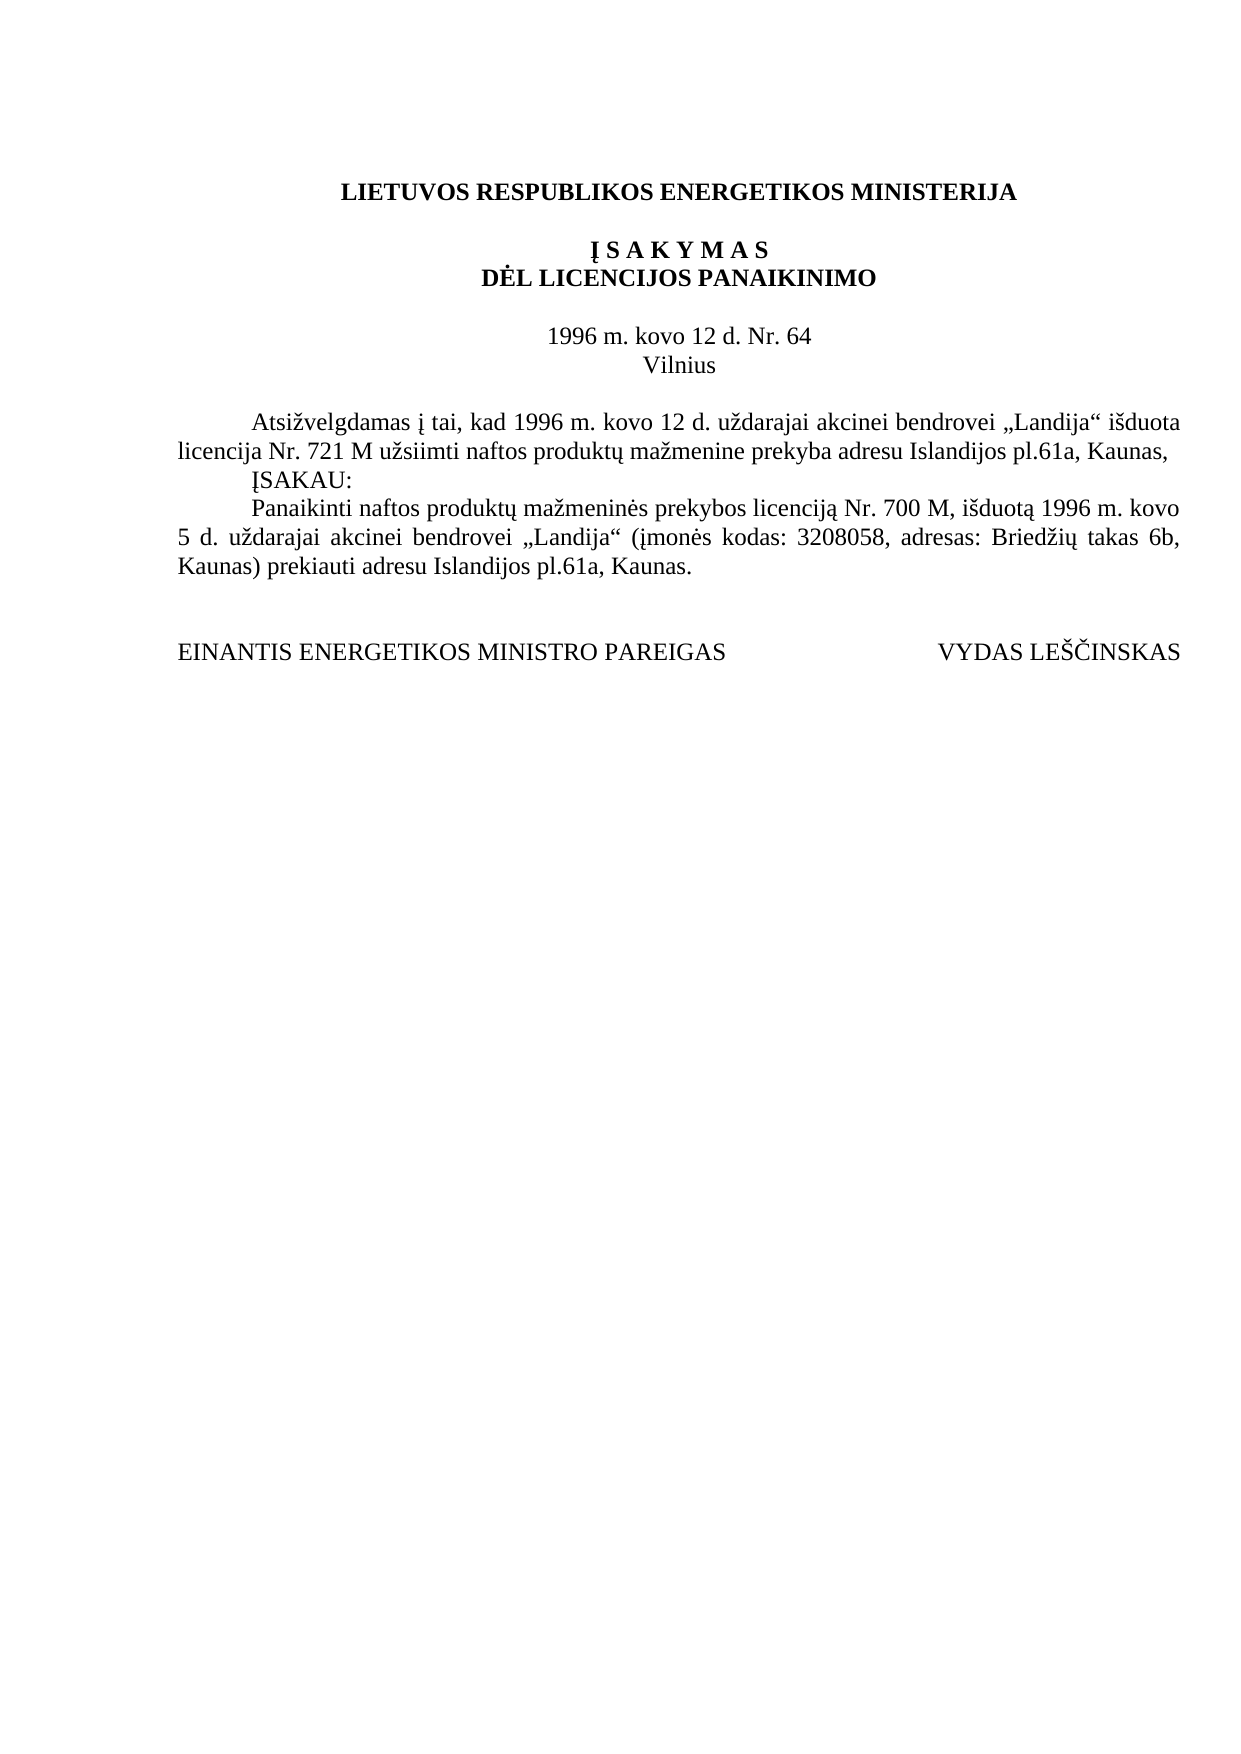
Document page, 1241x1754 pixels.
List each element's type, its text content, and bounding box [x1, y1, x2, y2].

text Panaikinti naftos produktų mažmeninės prekybos licenciją Nr. 700 M, išduotą 1996 m. kovo 5 d. uždarajai akcinei bendrovei „Landija“ (įmonės kodas: 3208058, adresas: Briedžių takas 6b, Kaunas) prekiauti adresu Islandijos pl.61a, Kaunas. [177, 493, 1181, 580]
text Vilnius [177, 350, 1181, 378]
text Atsižvelgdamas į tai, kad 1996 m. kovo 12 d. uždarajai akcinei bendrovei „Landija“ išduota licencija Nr. 721 M užsiimti naftos produktų mažmenine prekyba adresu Islandijos pl.61a, Kaunas, [177, 407, 1181, 465]
text LIETUVOS RESPUBLIKOS ENERGETIKOS MINISTERIJA [177, 177, 1181, 206]
text ĮSAKAU: [177, 465, 1181, 493]
text EINANTIS ENERGETIKOS MINISTRO PAREIGAS VYDAS LEŠČINSKAS [177, 637, 1181, 666]
text DĖL LICENCIJOS PANAIKINIMO [177, 263, 1181, 292]
text 1996 m. kovo 12 d. Nr. 64 [177, 321, 1181, 350]
text Į S A K Y M A S [177, 235, 1181, 263]
